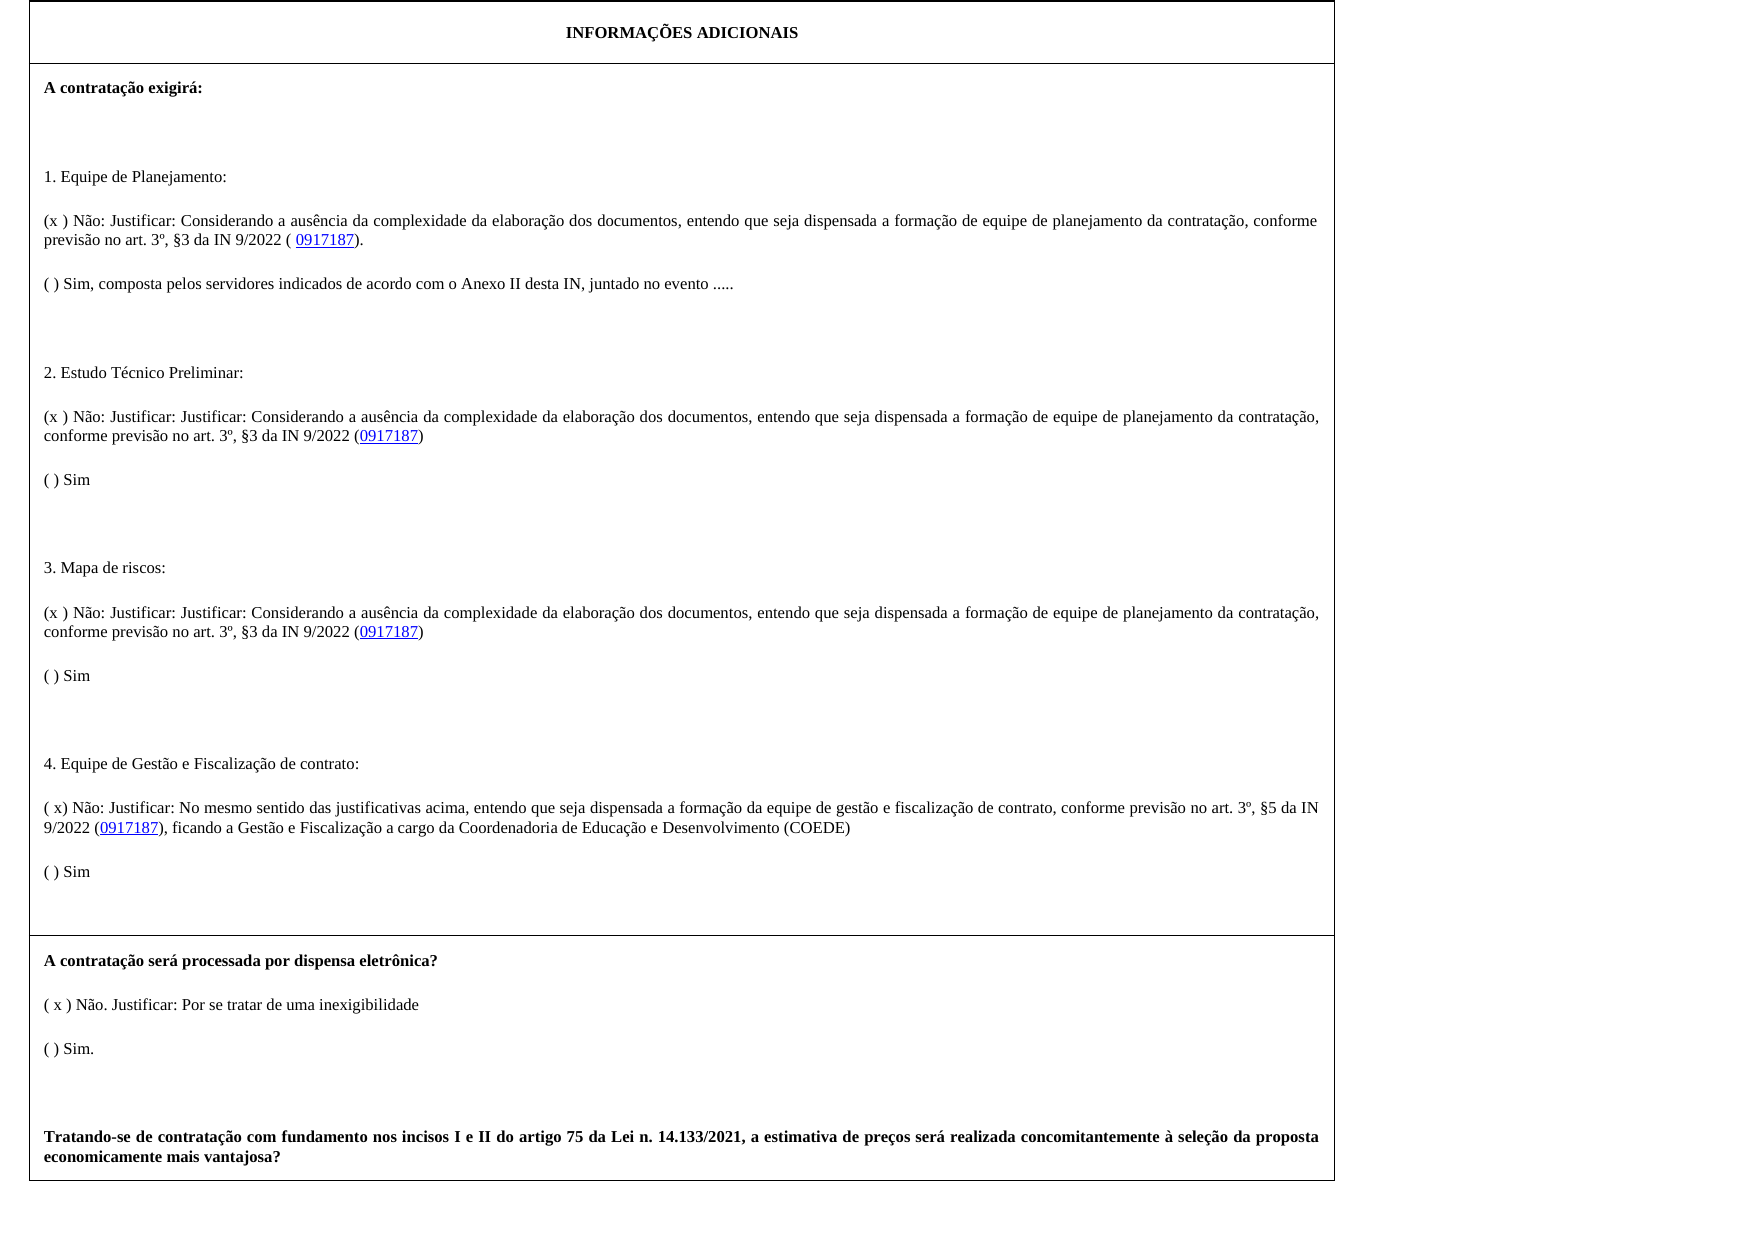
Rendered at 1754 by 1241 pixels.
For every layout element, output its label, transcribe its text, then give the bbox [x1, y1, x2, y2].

table_cell A contratação será processada por dispensa eletrônica? ( x ) Não. Justificar: Por se tratar de uma inexigibilidade ( ) Sim. Tratando-se de contratação com fundamento nos incisos I e II do artigo 75 da Lei n. 14.133/2021, a estimativa de preços será realizada concomitantemente à seleção da proposta economicamente mais vantajosa? [30, 936, 1334, 1180]
table_header INFORMAÇÕES ADICIONAIS [30, 2, 1334, 62]
table_cell A contratação exigirá: 1. Equipe de Planejamento: (x ) Não: Justificar: Considerando a ausência da complexidade da elaboração dos documentos, entendo que seja dispensada a formação de equipe de planejamento da contratação, conforme previsão no art. 3º, §3 da IN 9/2022 ( 0917187). ( ) Sim, composta pelos servidores indicados de acordo com o Anexo II desta IN, juntado no evento ..... 2. Estudo Técnico Preliminar: (x ) Não: Justificar: Justificar: Considerando a ausência da complexidade da elaboração dos documentos, entendo que seja dispensada a formação de equipe de planejamento da contratação, conforme previsão no art. 3º, §3 da IN 9/2022 (0917187) ( ) Sim 3. Mapa de riscos: (x ) Não: Justificar: Justificar: Considerando a ausência da complexidade da elaboração dos documentos, entendo que seja dispensada a formação de equipe de planejamento da contratação, conforme previsão no art. 3º, §3 da IN 9/2022 (0917187) ( ) Sim 4. Equipe de Gestão e Fiscalização de contrato: ( x) Não: Justificar: No mesmo sentido das justificativas acima, entendo que seja dispensada a formação da equipe de gestão e fiscalização de contrato, conforme previsão no art. 3º, §5 da IN 9/2022 (0917187​), ficando a Gestão e Fiscalização a cargo da Coordenadoria de Educação e Desenvolvimento (COEDE) ( ) Sim [30, 64, 1334, 935]
